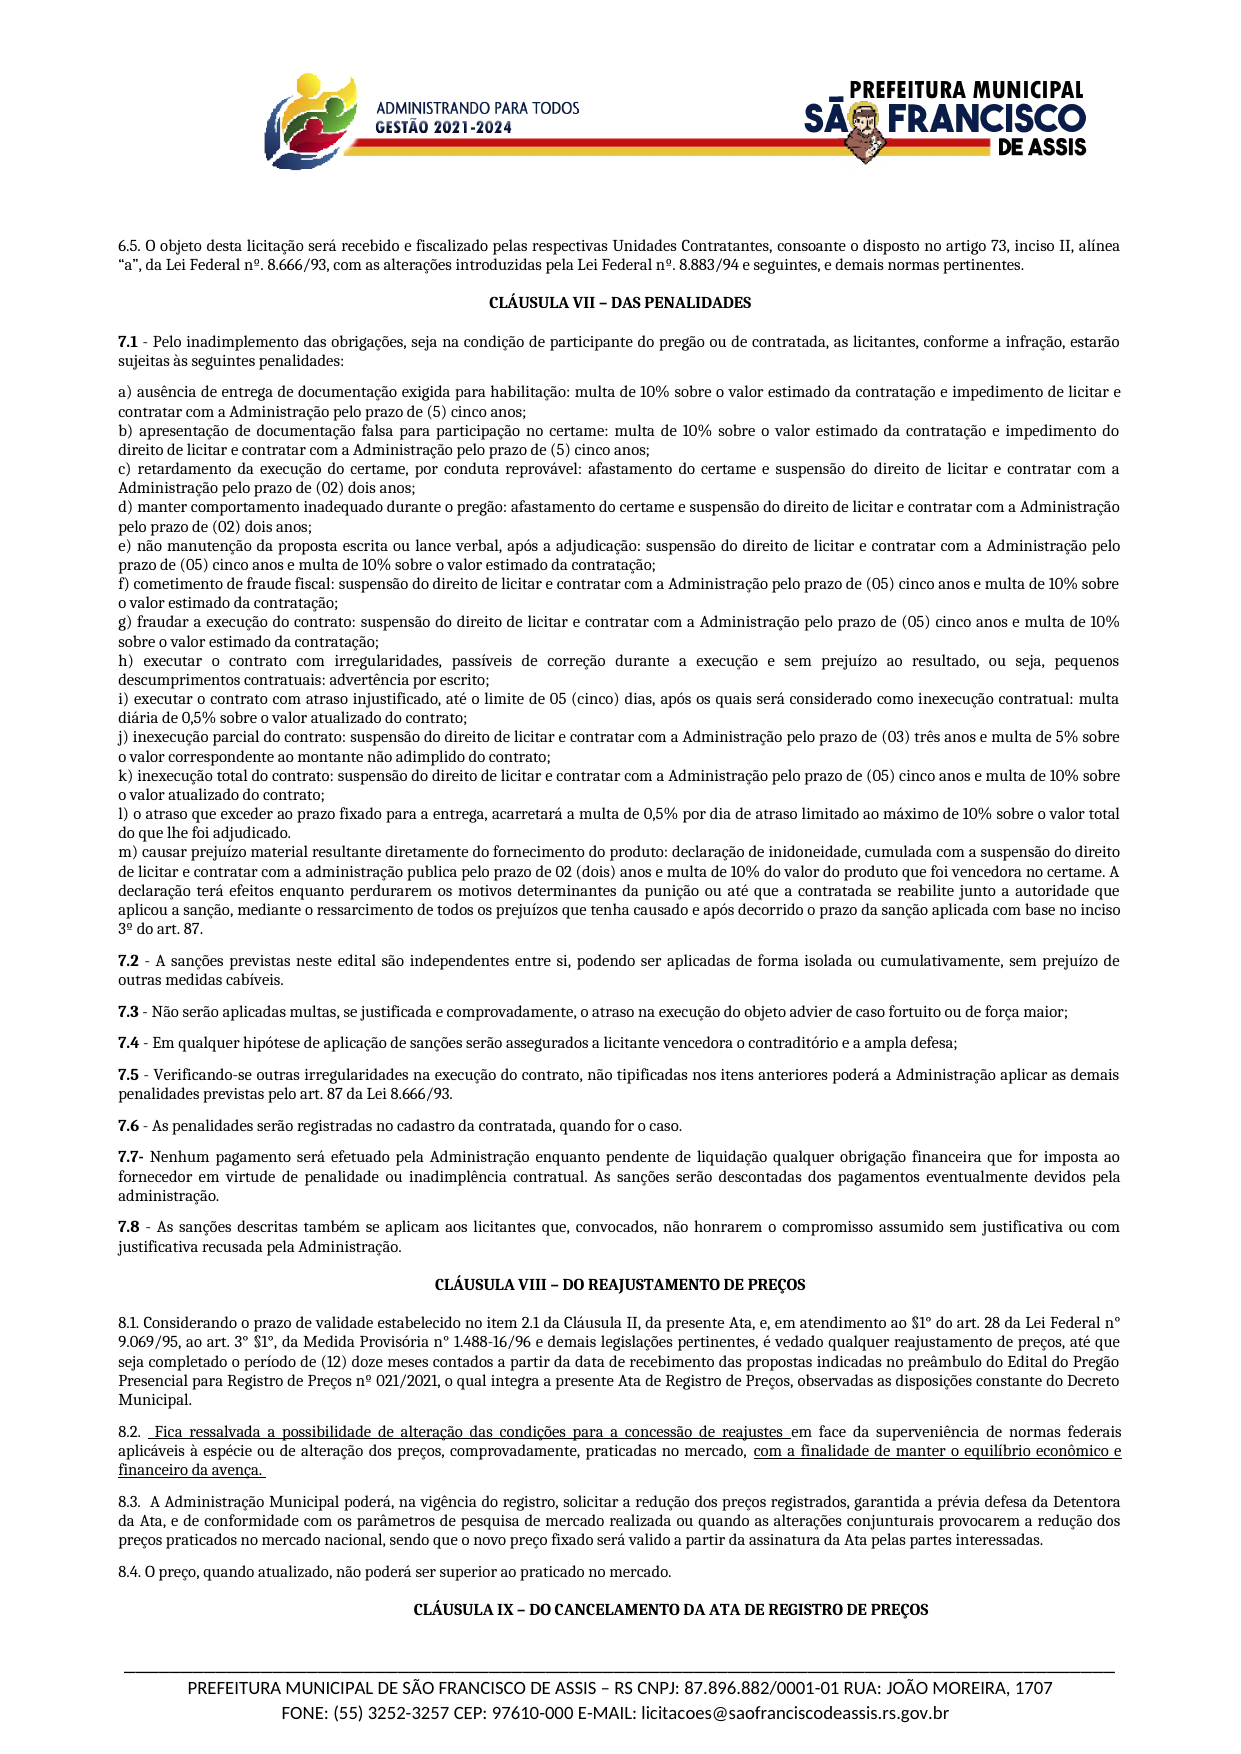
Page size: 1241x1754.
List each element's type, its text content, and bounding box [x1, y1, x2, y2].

text 7.4 - Em qualquer hipótese de aplicação de sanções serão assegurados a licitante vencedora o contraditório e a ampla defesa; [118, 1034, 1122, 1053]
text d) manter comportamento inadequado durante o pregão: afastamento do certame e suspensão do direito de licitar e contratar com a Administração pelo prazo de (02) dois anos; [118, 498, 1122, 536]
text 7.1 - Pelo inadimplemento das obrigações, seja na condição de participante do pregão ou de contratada, as licitantes, conforme a infração, estarão sujeitas às seguintes penalidades: [118, 332, 1122, 370]
text i) executar o contrato com atraso injustificado, até o limite de 05 (cinco) dias, após os quais será considerado como inexecução contratual: multa diária de 0,5% sobre o valor atualizado do contrato; [118, 689, 1122, 728]
text l) o atraso que exceder ao prazo fixado para a entrega, acarretará a multa de 0,5% por dia de atraso limitado ao máximo de 10% sobre o valor total do que lhe foi adjudicado. [118, 804, 1122, 843]
text f) cometimento de fraude fiscal: suspensão do direito de licitar e contratar com a Administração pelo prazo de (05) cinco anos e multa de 10% sobre o valor estimado da contratação; [118, 574, 1122, 613]
text CLÁUSULA VII – DAS PENALIDADES [118, 294, 1122, 313]
text CLÁUSULA IX – DO CANCELAMENTO DA ATA DE REGISTRO DE PREÇOS [118, 1600, 1122, 1619]
text 8.4. O preço, quando atualizado, não poderá ser superior ao praticado no mercado. [118, 1562, 1122, 1581]
text 6.5. O objeto desta licitação será recebido e fiscalizado pelas respectivas Unidades Contratantes, consoante o disposto no artigo 73, inciso II, alínea “a”, da Lei Federal nº. 8.666/93, com as alterações introduzidas pela Lei Federal nº. 8.883/94 e seguintes, e demais normas pertinentes. [118, 236, 1122, 274]
text h) executar o contrato com irregularidades, passíveis de correção durante a execução e sem prejuízo ao resultado, ou seja, pequenos descumprimentos contratuais: advertência por escrito; [118, 651, 1122, 689]
text a) ausência de entrega de documentação exigida para habilitação: multa de 10% sobre o valor estimado da contratação e impedimento de licitar e contratar com a Administração pelo prazo de (5) cinco anos; [118, 383, 1122, 421]
text e) não manutenção da proposta escrita ou lance verbal, após a adjudicação: suspensão do direito de licitar e contratar com a Administração pelo prazo de (05) cinco anos e multa de 10% sobre o valor estimado da contratação; [118, 536, 1122, 574]
text c) retardamento da execução do certame, por conduta reprovável: afastamento do certame e suspensão do direito de licitar e contratar com a Administração pelo prazo de (02) dois anos; [118, 459, 1122, 498]
text 7.6 - As penalidades serão registradas no cadastro da contratada, quando for o caso. [118, 1116, 1122, 1135]
text j) inexecução parcial do contrato: suspensão do direito de licitar e contratar com a Administração pelo prazo de (03) três anos e multa de 5% sobre o valor correspondente ao montante não adimplido do contrato; [118, 728, 1122, 766]
text m) causar prejuízo material resultante diretamente do fornecimento do produto: declaração de inidoneidade, cumulada com a suspensão do direito de licitar e contratar com a administração publica pelo prazo de 02 (dois) anos e multa de 10% do valor do produto que foi vencedora no certame. A declaração terá efeitos enquanto perdurarem os motivos determinantes da punição ou até que a contratada se reabilite junto a autoridade que aplicou a sanção, mediante o ressarcimento de todos os prejuízos que tenha causado e após decorrido o prazo da sanção aplicada com base no inciso 3º do art. 87. [118, 843, 1122, 939]
text 7.2 - A sanções previstas neste edital são independentes entre si, podendo ser aplicadas de forma isolada ou cumulativamente, sem prejuízo de outras medidas cabíveis. [118, 951, 1122, 989]
text 8.1. Considerando o prazo de validade estabelecido no item 2.1 da Cláusula II, da presente Ata, e, em atendimento ao §1° do art. 28 da Lei Federal n° 9.069/95, ao art. 3° §1°, da Medida Provisória n° 1.488-16/96 e demais legislações pertinentes, é vedado qualquer reajustamento de preços, até que seja completado o período de (12) doze meses contados a partir da data de recebimento das propostas indicadas no preâmbulo do Edital do Pregão Presencial para Registro de Preços nº 021/2021, o qual integra a presente Ata de Registro de Preços, observadas as disposições constante do Decreto Municipal. [118, 1314, 1122, 1409]
text k) inexecução total do contrato: suspensão do direito de licitar e contratar com a Administração pelo prazo de (05) cinco anos e multa de 10% sobre o valor atualizado do contrato; [118, 766, 1122, 804]
text g) fraudar a execução do contrato: suspensão do direito de licitar e contratar com a Administração pelo prazo de (05) cinco anos e multa de 10% sobre o valor estimado da contratação; [118, 613, 1122, 651]
text b) apresentação de documentação falsa para participação no certame: multa de 10% sobre o valor estimado da contratação e impedimento do direito de licitar e contratar com a Administração pelo prazo de (5) cinco anos; [118, 421, 1122, 459]
text CLÁUSULA VIII – DO REAJUSTAMENTO DE PREÇOS [118, 1275, 1122, 1294]
text 7.8 - As sanções descritas também se aplicam aos licitantes que, convocados, não honrarem o compromisso assumido sem justificativa ou com justificativa recusada pela Administração. [118, 1218, 1122, 1256]
text 8.3. A Administração Municipal poderá, na vigência do registro, solicitar a redução dos preços registrados, garantida a prévia defesa da Detentora da Ata, e de conformidade com os parâmetros de pesquisa de mercado realizada ou quando as alterações conjunturais provocarem a redução dos preços praticados no mercado nacional, sendo que o novo preço fixado será valido a partir da assinatura da Ata pelas partes interessadas. [118, 1492, 1122, 1549]
text 7.3 - Não serão aplicadas multas, se justificada e comprovadamente, o atraso na execução do objeto advier de caso fortuito ou de força maior; [118, 1002, 1122, 1021]
text 7.5 - Verificando-se outras irregularidades na execução do contrato, não tipificadas nos itens anteriores poderá a Administração aplicar as demais penalidades previstas pelo art. 87 da Lei 8.666/93. [118, 1065, 1122, 1104]
text 8.2. Fica ressalvada a possibilidade de alteração das condições para a concessão de reajustes em face da superveniência de normas federais aplicáveis à espécie ou de alteração dos preços, comprovadamente, praticadas no mercado, com a finalidade de manter o equilíbrio econômico e financeiro da avença. [118, 1422, 1122, 1479]
text 7.7- Nenhum pagamento será efetuado pela Administração enquanto pendente de liquidação qualquer obrigação financeira que for imposta ao fornecedor em virtude de penalidade ou inadimplência contratual. As sanções serão descontadas dos pagamentos eventualmente devidos pela administração. [118, 1148, 1122, 1205]
